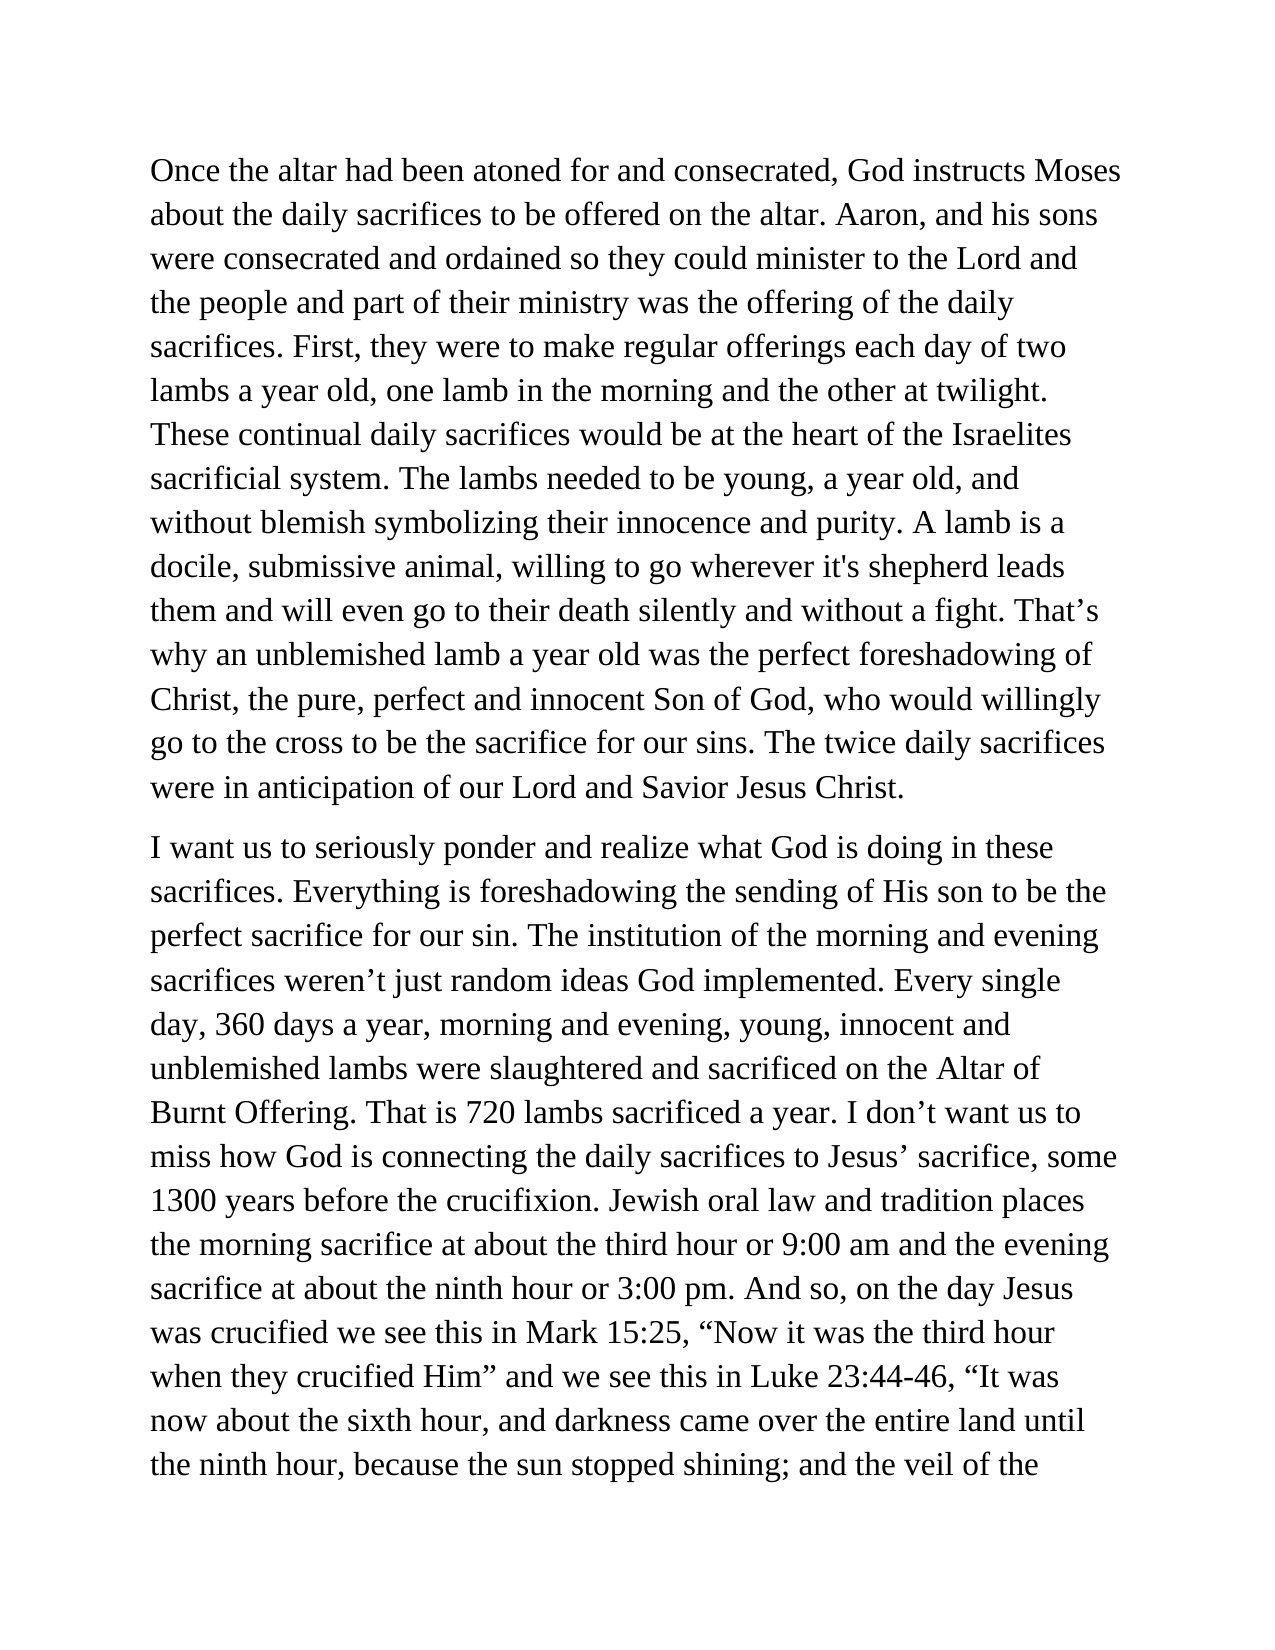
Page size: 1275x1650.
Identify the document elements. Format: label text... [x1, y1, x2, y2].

text I want us to seriously ponder and realize what God is doing in these sacrifices. Everything is foreshadowing the sending of His son to be the perfect sacrifice for our sin. The institution of the morning and evening sacrifices weren’t just random ideas God implemented. Every single day, 360 days a year, morning and evening, young, innocent and unblemished lambs were slaughtered and sacrificed on the Altar of Burnt Offering. That is 720 lambs sacrificed a year. I don’t want us to miss how God is connecting the daily sacrifices to Jesus’ sacrifice, some 1300 years before the crucifixion. Jewish oral law and tradition places the morning sacrifice at about the third hour or 9:00 am and the evening sacrifice at about the ninth hour or 3:00 pm. And so, on the day Jesus was crucified we see this in Mark 15:25, “Now it was the third hour when they crucified Him” and we see this in Luke 23:44-46, “It was now about the sixth hour, and darkness came over the entire land until the ninth hour, because the sun stopped shining; and the veil of the [150, 828, 1125, 1483]
text Once the altar had been atoned for and consecrated, God instructs Moses about the daily sacrifices to be offered on the altar. Aaron, and his sons were consecrated and ordained so they could minister to the Lord and the people and part of their ministry was the offering of the daily sacrifices. First, they were to make regular offerings each day of two lambs a year old, one lamb in the morning and the other at twilight. These continual daily sacrifices would be at the heart of the Israelites sacrificial system. The lambs needed to be young, a year old, and without blemish symbolizing their innocence and purity. A lamb is a docile, submissive animal, willing to go wherever it's shepherd leads them and will even go to their death silently and without a fight. That’s why an unblemished lamb a year old was the perfect foreshadowing of Christ, the pure, perfect and innocent Son of God, who would willingly go to the cross to be the sacrifice for our sins. The twice daily sacrifices were in anticipation of our Lord and Savior Jesus Christ. [150, 150, 1125, 805]
